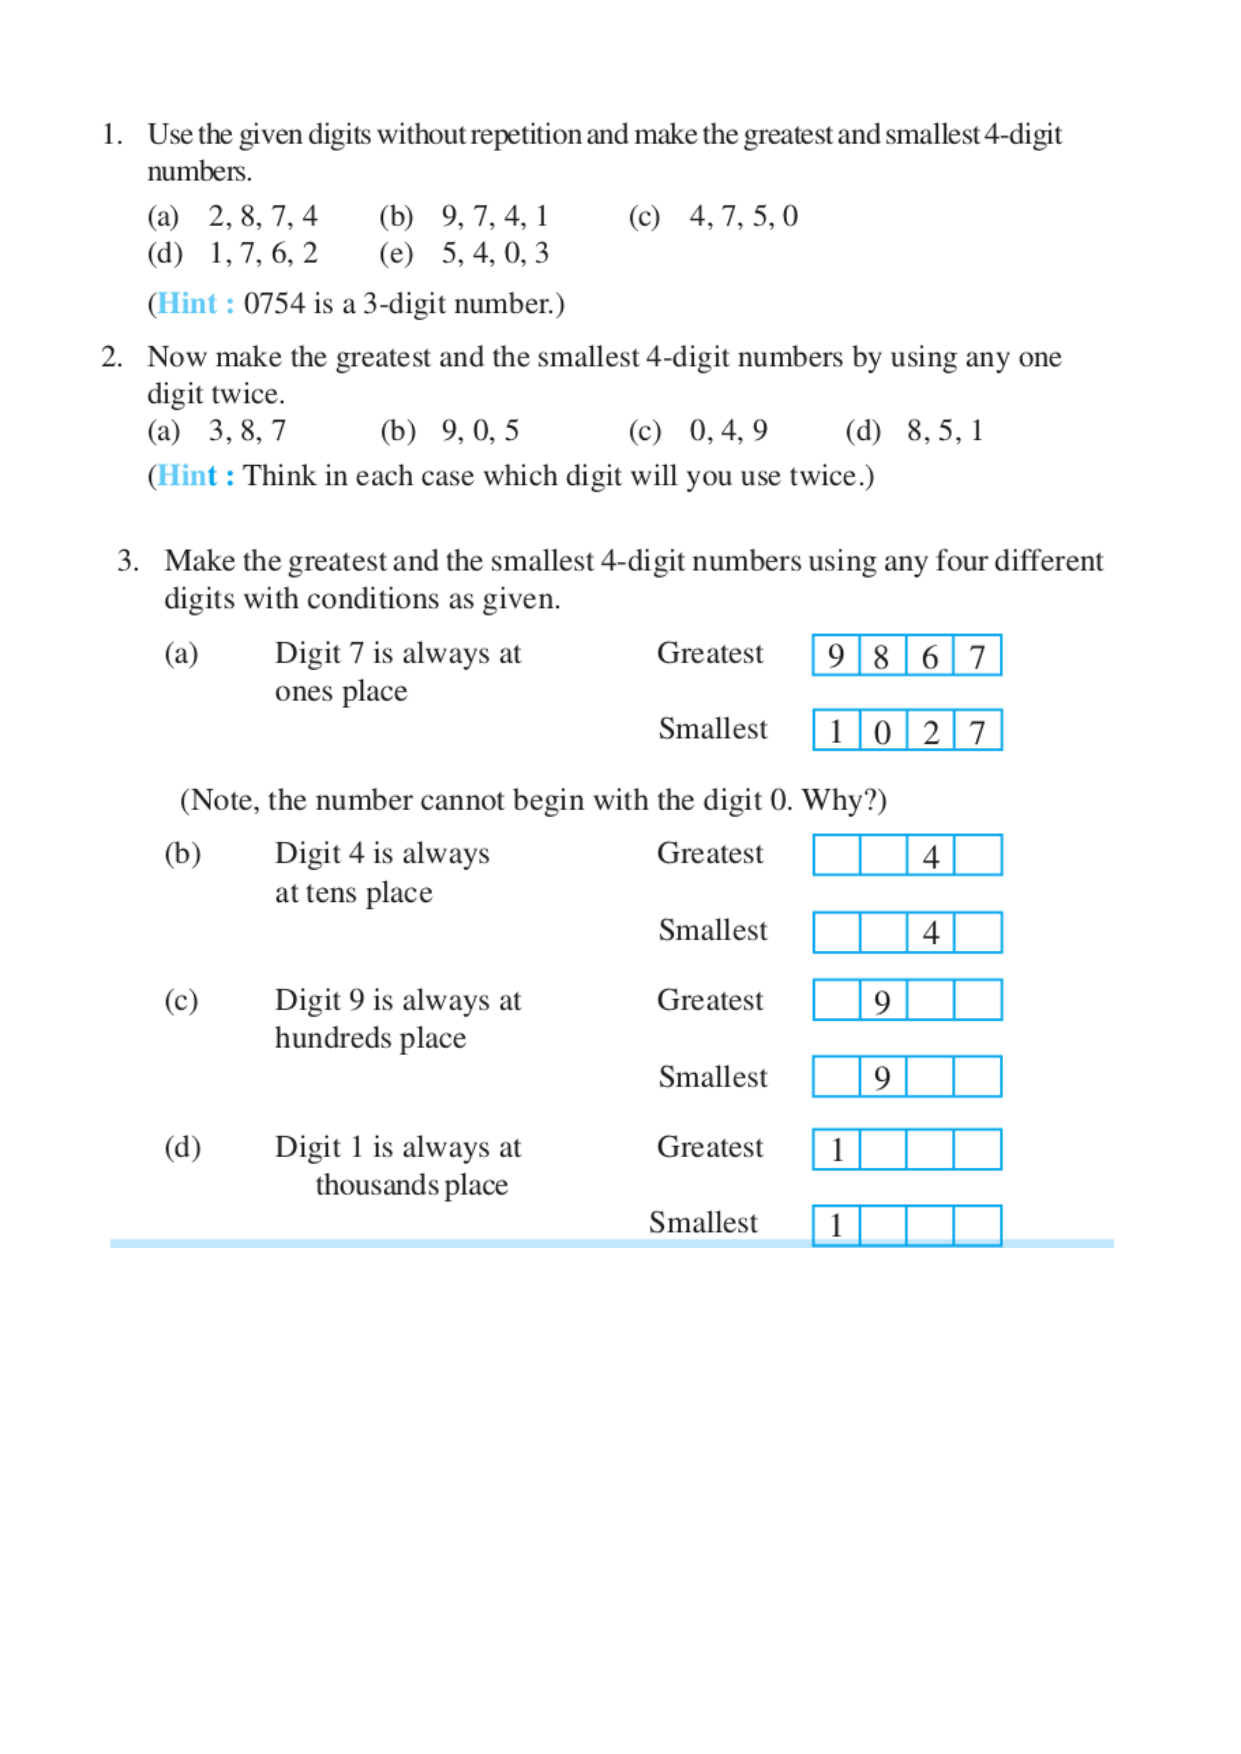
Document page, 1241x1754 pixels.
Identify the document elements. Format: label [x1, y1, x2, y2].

picture [110, 533, 1115, 1248]
picture [82, 118, 1087, 495]
